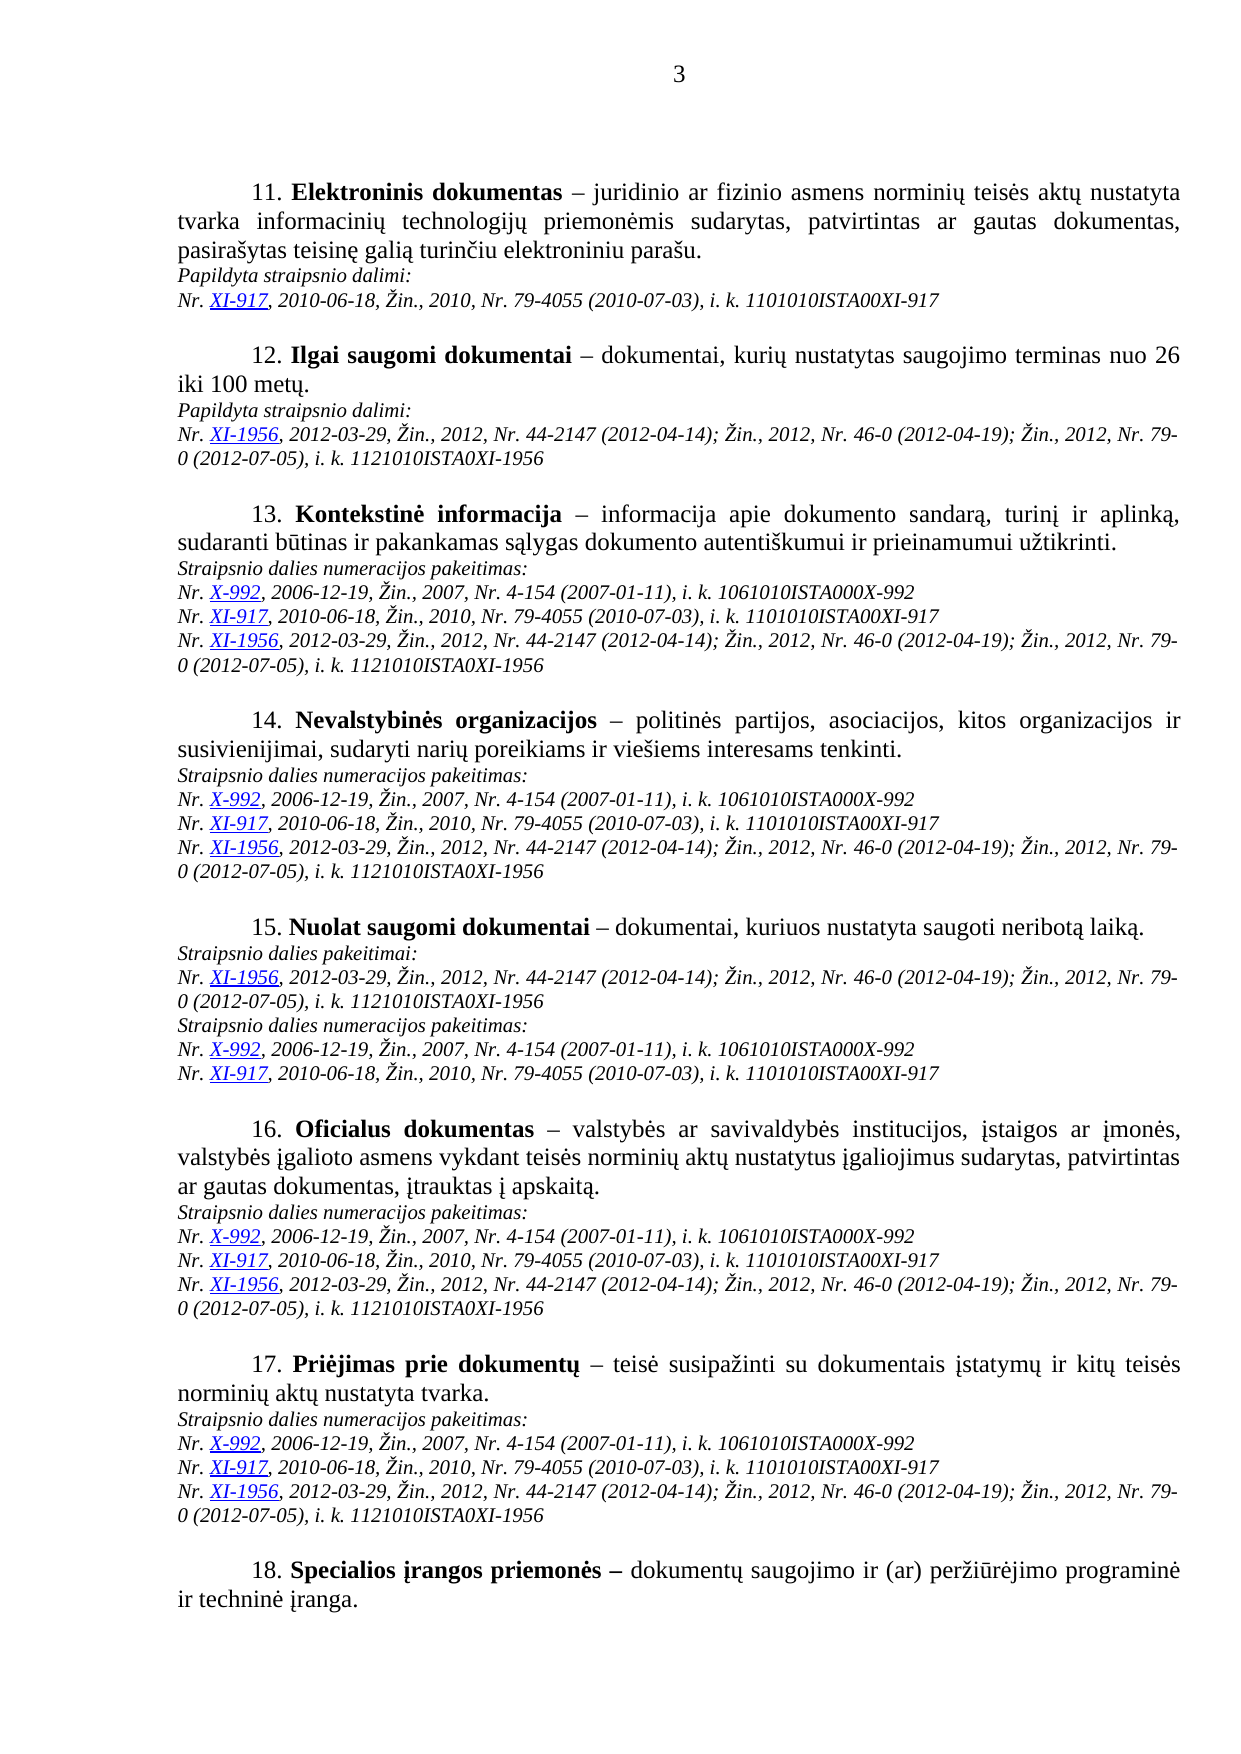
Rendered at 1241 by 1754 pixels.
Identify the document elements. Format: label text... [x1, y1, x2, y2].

text Nr. XI-1956, 2012-03-29, Žin., 2012, Nr. 44-2147 (2012-04-14); Žin., 2012, Nr. 46-0 (2012-04-19); Žin., 2012, Nr. 79-0 (2012-07-05), i. k. 1121010ISTA0XI-1956 [177, 835, 1181, 883]
text Nr. XI-917, 2010-06-18, Žin., 2010, Nr. 79-4055 (2010-07-03), i. k. 1101010ISTA00XI-917 [177, 604, 1181, 628]
text 12. Ilgai saugomi dokumentai – dokumentai, kurių nustatytas saugojimo terminas nuo 26 iki 100 metų. [177, 340, 1181, 398]
text 17. Priėjimas prie dokumentų – teisė susipažinti su dokumentais įstatymų ir kitų teisės norminių aktų nustatyta tvarka. [177, 1349, 1181, 1407]
text Nr. X-992, 2006-12-19, Žin., 2007, Nr. 4-154 (2007-01-11), i. k. 1061010ISTA000X-992 [177, 1037, 1181, 1061]
text Nr. X-992, 2006-12-19, Žin., 2007, Nr. 4-154 (2007-01-11), i. k. 1061010ISTA000X-992 [177, 1224, 1181, 1248]
text Nr. XI-917, 2010-06-18, Žin., 2010, Nr. 79-4055 (2010-07-03), i. k. 1101010ISTA00XI-917 [177, 1061, 1181, 1085]
text Straipsnio dalies numeracijos pakeitimas: [177, 763, 1181, 787]
text Straipsnio dalies numeracijos pakeitimas: [177, 556, 1181, 580]
text Nr. XI-1956, 2012-03-29, Žin., 2012, Nr. 44-2147 (2012-04-14); Žin., 2012, Nr. 46-0 (2012-04-19); Žin., 2012, Nr. 79-0 (2012-07-05), i. k. 1121010ISTA0XI-1956 [177, 1479, 1181, 1527]
text Nr. X-992, 2006-12-19, Žin., 2007, Nr. 4-154 (2007-01-11), i. k. 1061010ISTA000X-992 [177, 787, 1181, 811]
text Straipsnio dalies numeracijos pakeitimas: [177, 1013, 1181, 1037]
text Papildyta straipsnio dalimi: [177, 398, 1181, 422]
text Nr. XI-1956, 2012-03-29, Žin., 2012, Nr. 44-2147 (2012-04-14); Žin., 2012, Nr. 46-0 (2012-04-19); Žin., 2012, Nr. 79-0 (2012-07-05), i. k. 1121010ISTA0XI-1956 [177, 628, 1181, 677]
text Nr. XI-917, 2010-06-18, Žin., 2010, Nr. 79-4055 (2010-07-03), i. k. 1101010ISTA00XI-917 [177, 1248, 1181, 1272]
text Nr. XI-917, 2010-06-18, Žin., 2010, Nr. 79-4055 (2010-07-03), i. k. 1101010ISTA00XI-917 [177, 287, 1181, 312]
text 13. Kontekstinė informacija – informacija apie dokumento sandarą, turinį ir aplinką, sudaranti būtinas ir pakankamas sąlygas dokumento autentiškumui ir prieinamumui užtikrinti. [177, 499, 1181, 556]
text Straipsnio dalies numeracijos pakeitimas: [177, 1200, 1181, 1224]
text Straipsnio dalies numeracijos pakeitimas: [177, 1407, 1181, 1431]
text Nr. XI-1956, 2012-03-29, Žin., 2012, Nr. 44-2147 (2012-04-14); Žin., 2012, Nr. 46-0 (2012-04-19); Žin., 2012, Nr. 79-0 (2012-07-05), i. k. 1121010ISTA0XI-1956 [177, 422, 1181, 470]
text Nr. XI-917, 2010-06-18, Žin., 2010, Nr. 79-4055 (2010-07-03), i. k. 1101010ISTA00XI-917 [177, 1455, 1181, 1479]
text 11. Elektroninis dokumentas – juridinio ar fizinio asmens norminių teisės aktų nustatyta tvarka informacinių technologijų priemonėmis sudarytas, patvirtintas ar gautas dokumentas, pasirašytas teisinę galią turinčiu elektroniniu parašu. [177, 177, 1181, 263]
text Nr. X-992, 2006-12-19, Žin., 2007, Nr. 4-154 (2007-01-11), i. k. 1061010ISTA000X-992 [177, 580, 1181, 604]
text Nr. X-992, 2006-12-19, Žin., 2007, Nr. 4-154 (2007-01-11), i. k. 1061010ISTA000X-992 [177, 1431, 1181, 1455]
text Straipsnio dalies pakeitimai: [177, 941, 1181, 965]
text 16. Oficialus dokumentas – valstybės ar savivaldybės institucijos, įstaigos ar įmonės, valstybės įgalioto asmens vykdant teisės norminių aktų nustatytus įgaliojimus sudarytas, patvirtintas ar gautas dokumentas, įtrauktas į apskaitą. [177, 1114, 1181, 1200]
text 15. Nuolat saugomi dokumentai – dokumentai, kuriuos nustatyta saugoti neribotą laiką. [177, 912, 1181, 941]
text Papildyta straipsnio dalimi: [177, 263, 1181, 287]
text Nr. XI-1956, 2012-03-29, Žin., 2012, Nr. 44-2147 (2012-04-14); Žin., 2012, Nr. 46-0 (2012-04-19); Žin., 2012, Nr. 79-0 (2012-07-05), i. k. 1121010ISTA0XI-1956 [177, 965, 1181, 1013]
text Nr. XI-1956, 2012-03-29, Žin., 2012, Nr. 44-2147 (2012-04-14); Žin., 2012, Nr. 46-0 (2012-04-19); Žin., 2012, Nr. 79-0 (2012-07-05), i. k. 1121010ISTA0XI-1956 [177, 1272, 1181, 1320]
text Nr. XI-917, 2010-06-18, Žin., 2010, Nr. 79-4055 (2010-07-03), i. k. 1101010ISTA00XI-917 [177, 811, 1181, 835]
text 18. Specialios įrangos priemonės – dokumentų saugojimo ir (ar) peržiūrėjimo programinė ir techninė įranga. [177, 1556, 1181, 1613]
text 14. Nevalstybinės organizacijos – politinės partijos, asociacijos, kitos organizacijos ir susivienijimai, sudaryti narių poreikiams ir viešiems interesams tenkinti. [177, 705, 1181, 763]
